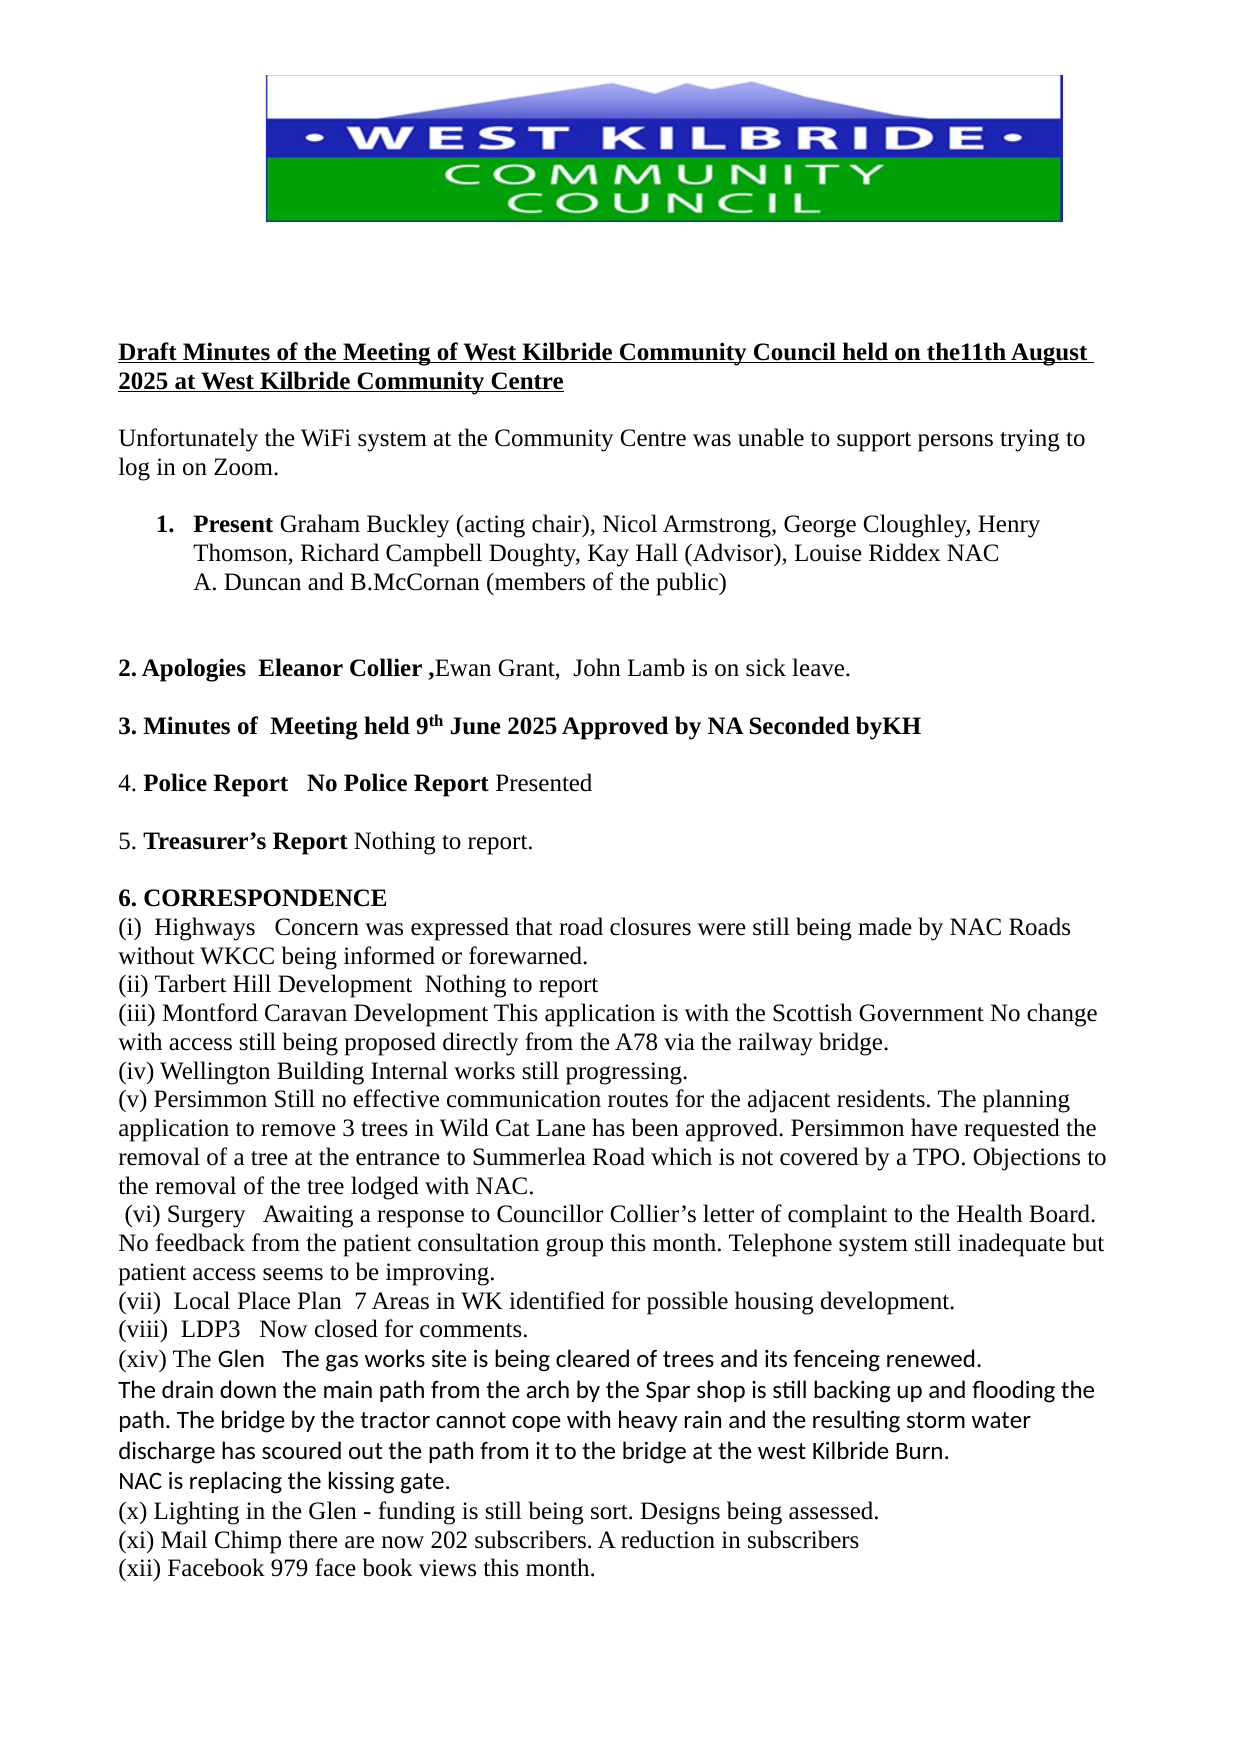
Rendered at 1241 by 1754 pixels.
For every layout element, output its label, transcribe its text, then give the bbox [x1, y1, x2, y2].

text (iv) Wellington Building Internal works still progressing. [118, 1056, 1122, 1084]
text (ii) Tarbert Hill Development Nothing to report [118, 969, 1122, 998]
text (vii) Local Place Plan 7 Areas in WK identified for possible housing development. [118, 1286, 1122, 1314]
text (xii) Facebook 979 face book views this month. [118, 1553, 1122, 1582]
text 6. CORRESPONDENCE [118, 883, 1122, 912]
text 3. Minutes of Meeting held 9th June 2025 Approved by NA Seconded byKH [118, 711, 1122, 739]
text 4. Police Report No Police Report Presented [118, 768, 1122, 797]
text The drain down the main path from the arch by the Spar shop is still backing up and flooding the path. The bridge by the tractor cannot cope with heavy rain and the resulting storm water discharge has scoured out the path from it to the bridge at the west Kilbride Burn. [118, 1374, 1122, 1465]
text (v) Persimmon Still no effective communication routes for the adjacent residents. The planning application to remove 3 trees in Wild Cat Lane has been approved. Persimmon have requested the removal of a tree at the entrance to Summerlea Road which is not covered by a TPO. Objections to the removal of the tree lodged with NAC. [118, 1084, 1122, 1199]
text (xi) Mail Chimp there are now 202 subscribers. A reduction in subscribers [118, 1525, 1122, 1553]
text (viii) LDP3 Now closed for comments. [118, 1314, 1122, 1343]
list Present Graham Buckley (acting chair), Nicol Armstrong, George Cloughley, Henry Thomson, Richard Campbell Doughty, Kay Hall (Advisor), Louise Riddex NAC [156, 509, 1122, 567]
text (iii) Montford Caravan Development This application is with the Scottish Government No change with access still being proposed directly from the A78 via the railway bridge. [118, 998, 1122, 1056]
text 2. Apologies Eleanor Collier ,Ewan Grant, John Lamb is on sick leave. [118, 653, 1122, 682]
text 5. Treasurer’s Report Nothing to report. [118, 826, 1122, 854]
text (vi) Surgery Awaiting a response to Councillor Collier’s letter of complaint to the Health Board. No feedback from the patient consultation group this month. Telephone system still inadequate but patient access seems to be improving. [118, 1199, 1122, 1286]
text NAC is replacing the kissing gate. [118, 1465, 1122, 1496]
text A. Duncan and B.McCornan (members of the public) [193, 567, 1122, 596]
text (i) Highways Concern was expressed that road closures were still being made by NAC Roads without WKCC being informed or forewarned. [118, 912, 1122, 969]
text (x) Lighting in the Glen - funding is still being sort. Designs being assessed. [118, 1496, 1122, 1525]
text (xiv) The Glen The gas works site is being cleared of trees and its fenceing renewed. [118, 1343, 1122, 1374]
text Unfortunately the WiFi system at the Community Centre was unable to support persons trying to log in on Zoom. [118, 423, 1122, 481]
text Draft Minutes of the Meeting of West Kilbride Community Council held on the11th August 2025 at West Kilbride Community Centre [118, 337, 1122, 394]
